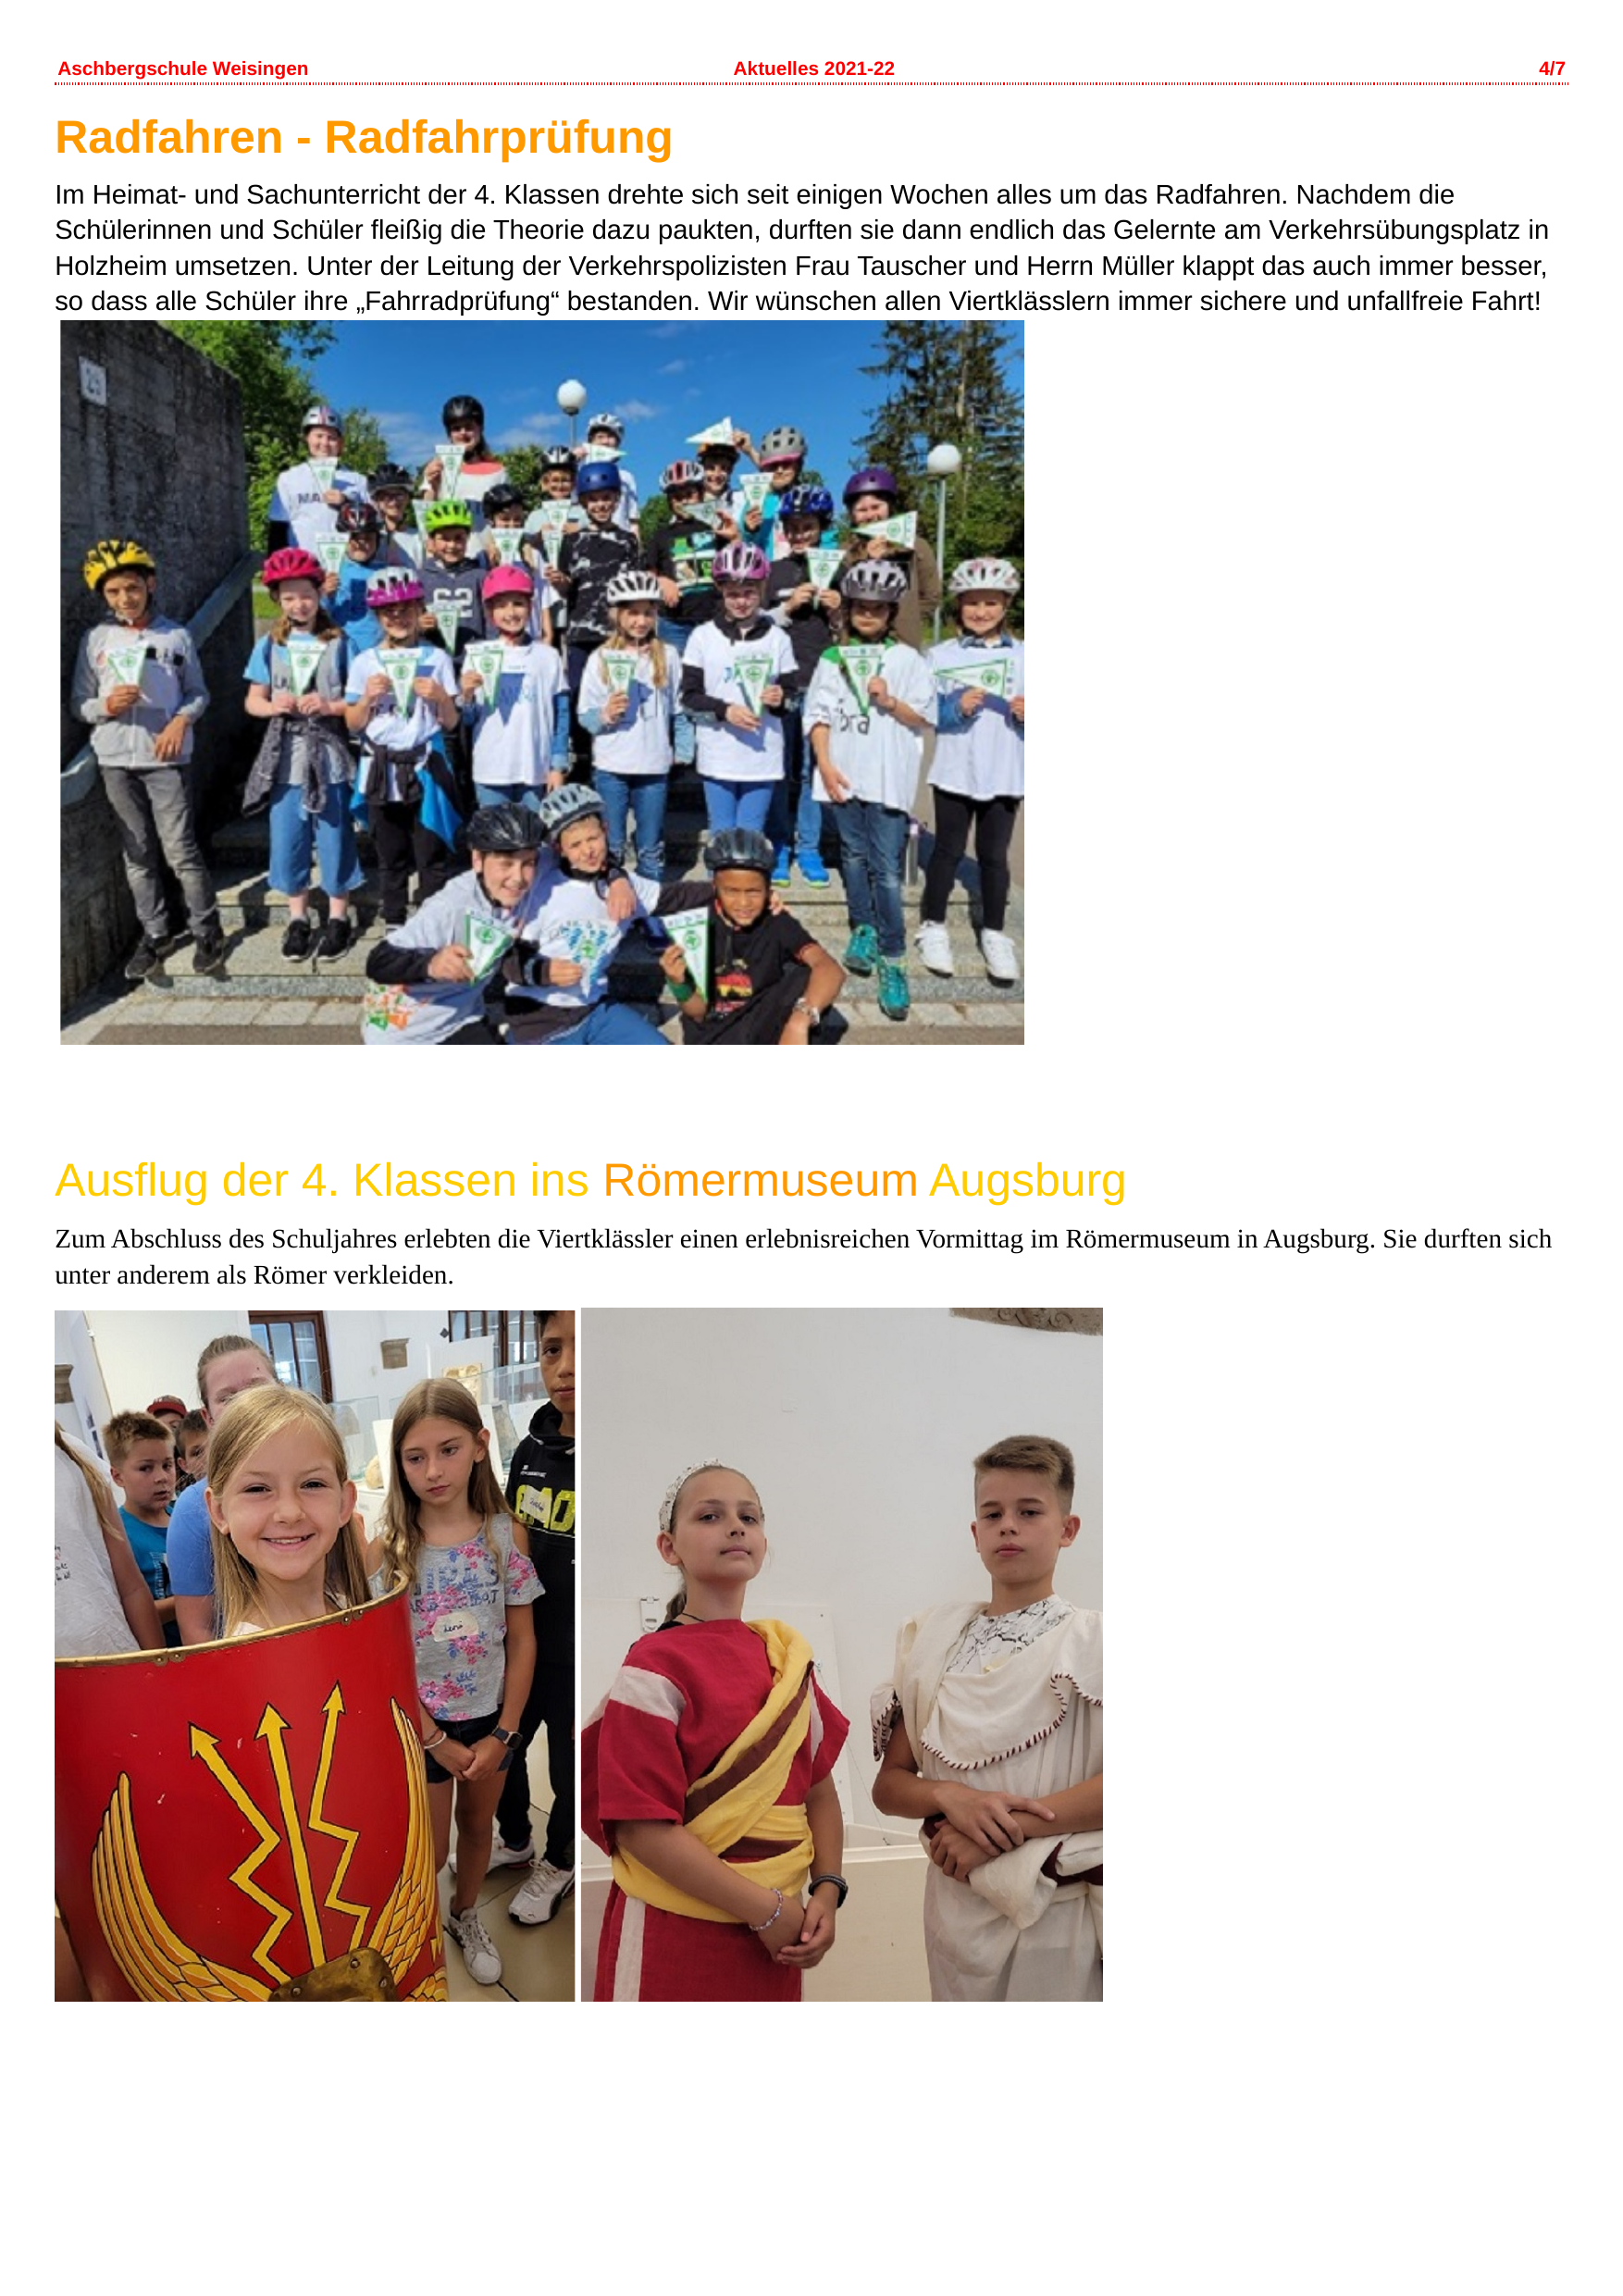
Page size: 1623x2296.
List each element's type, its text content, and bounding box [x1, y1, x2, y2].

text Ausflug der 4. Klassen ins Römermuseum Augsburg [55, 1152, 1568, 1206]
picture [55, 1310, 576, 2002]
subtitle Radfahren - Radfahrprüfung [55, 110, 1568, 163]
picture [60, 320, 1024, 1045]
text Im Heimat- und Sachunterricht der 4. Klassen drehte sich seit einigen Wochen alles um das Radfahren. Nachdem die Schülerinnen und Schüler fleißig die Theorie dazu paukten, durften sie dann endlich das Gelernte am Verkehrsübungsplatz in Holzheim umsetzen. Unter der Leitung der Verkehrspolizisten Frau Tauscher und Herrn Müller klappt das auch immer besser, so dass alle Schüler ihre „Fahrradprüfung“ bestanden. Wir wünschen allen Viertklässlern immer sichere und unfallfreie Fahrt! [55, 179, 1568, 316]
picture [580, 1308, 1103, 2002]
text Zum Abschluss des Schuljahres erlebten die Viertklässler einen erlebnisreichen Vormittag im Römermuseum in Augsburg. Sie durften sich unter anderem als Römer verkleiden. [55, 1222, 1568, 1289]
